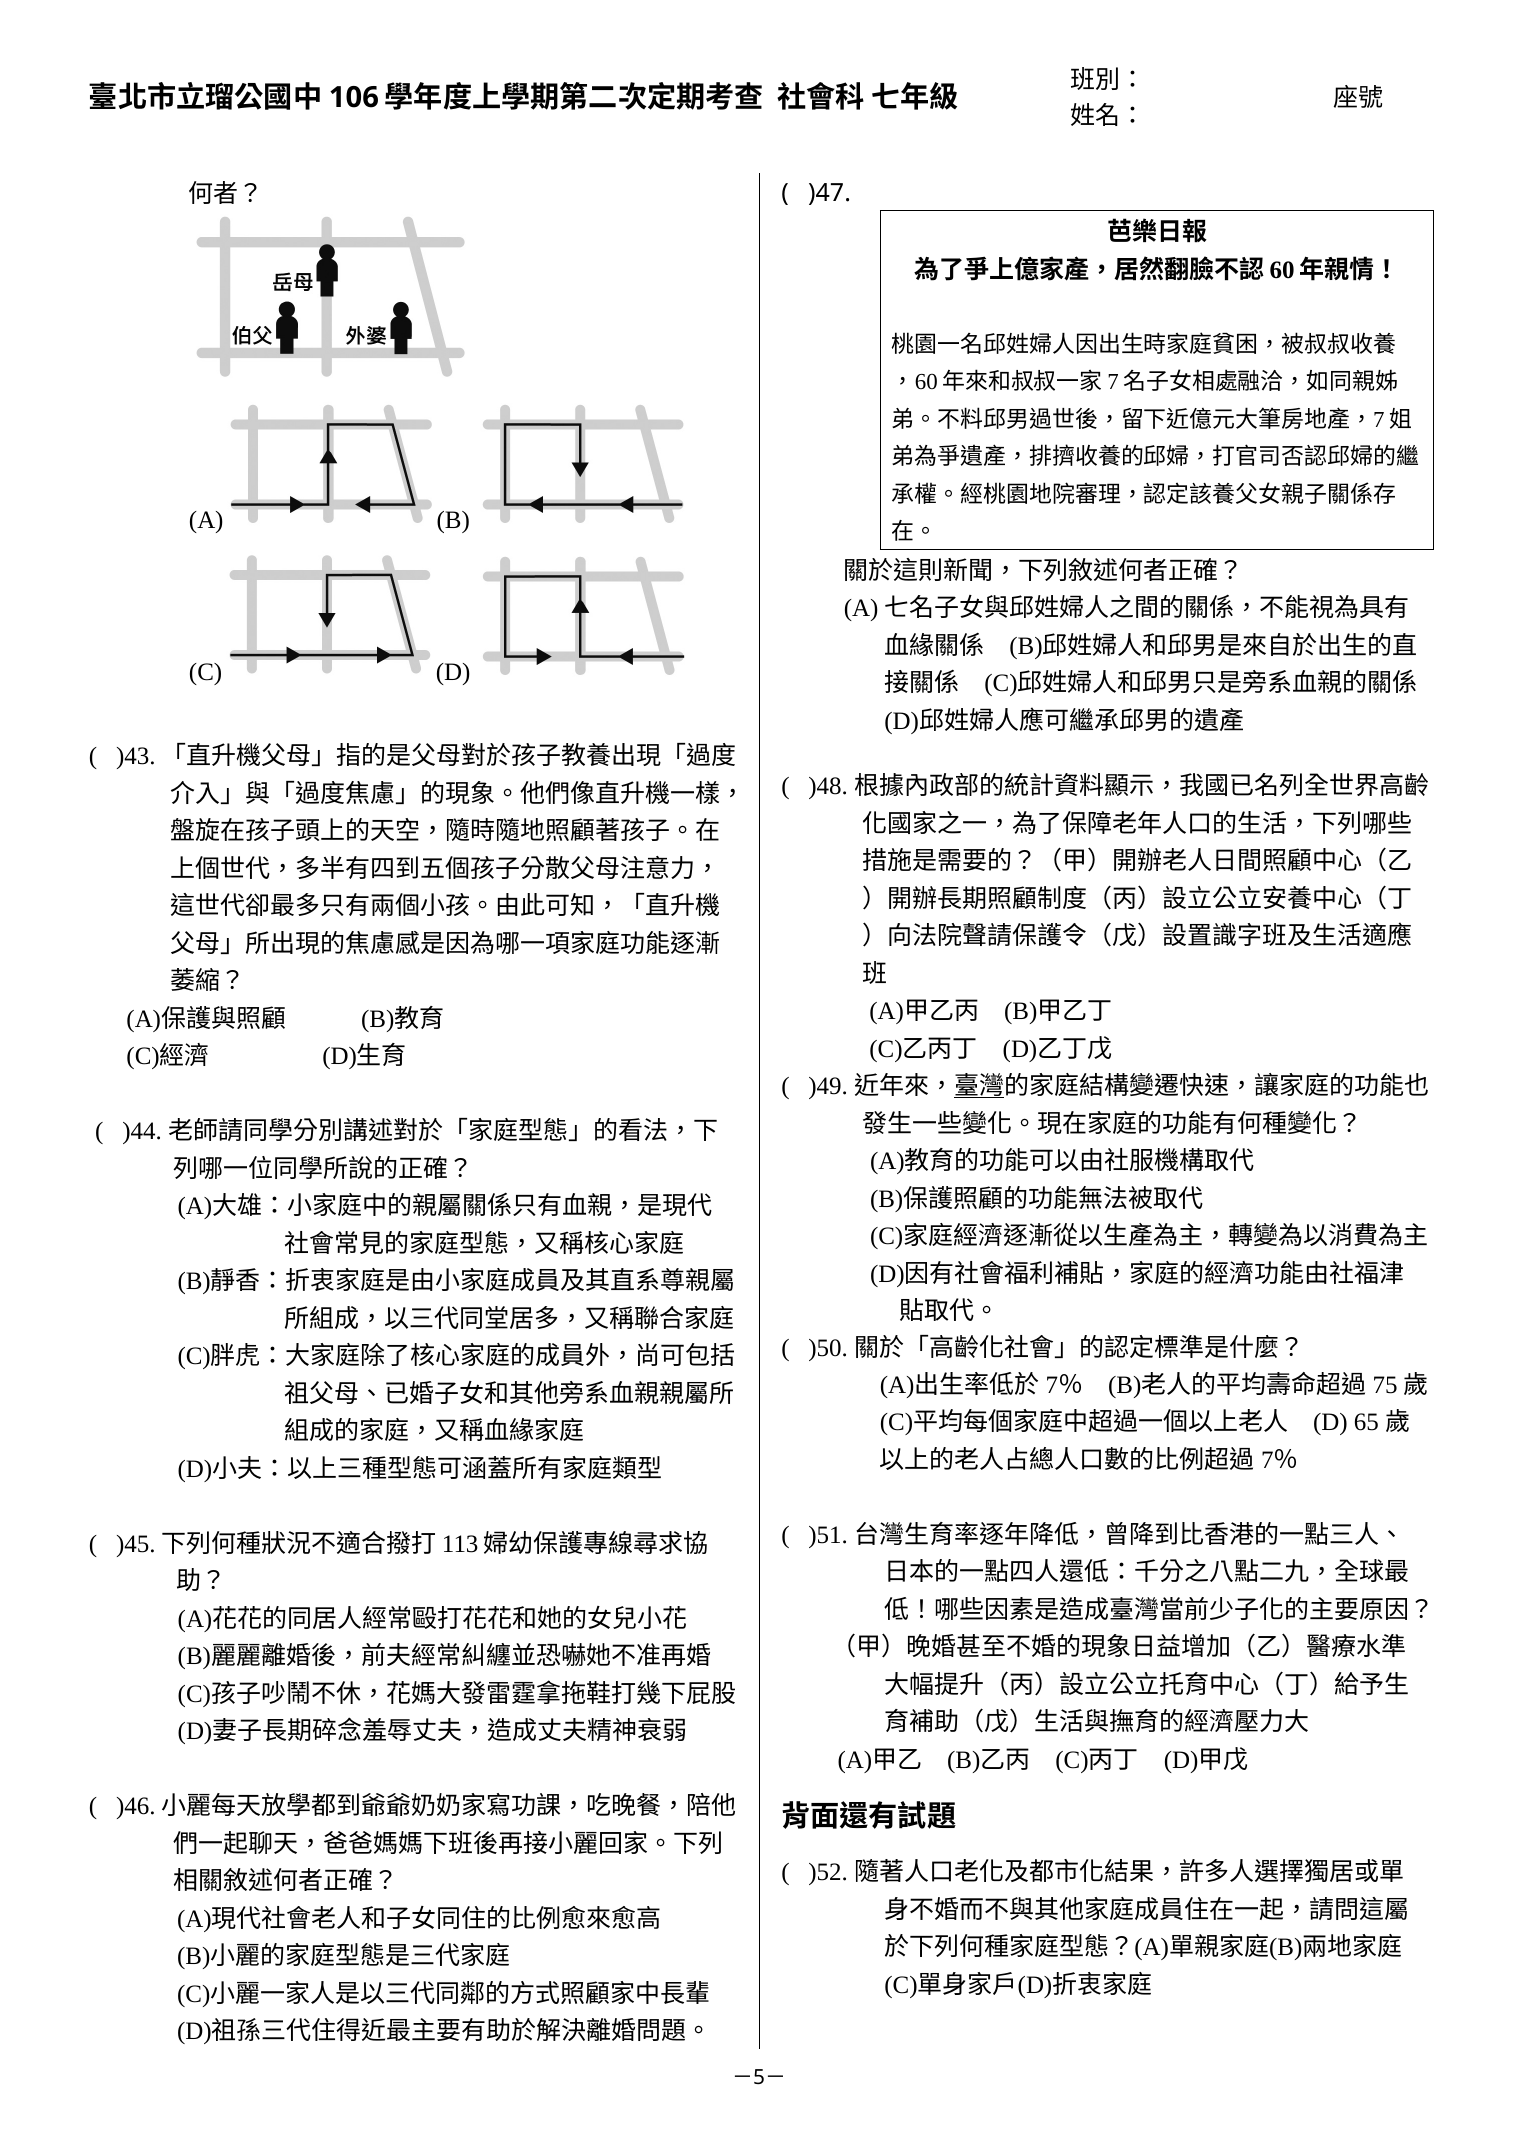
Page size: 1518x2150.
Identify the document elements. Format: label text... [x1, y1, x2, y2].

text (C)經濟 (D)生育 [89, 1035, 737, 1073]
text ( )51. 台灣生育率逐年降低，曾降到比香港的一點三人、 日本的一點四人還低：千分之八點二九，全球最低！哪些因素是造成臺灣當前少子化的主要原因？ [781, 1514, 1429, 1626]
text ( )47. [781, 173, 1429, 210]
text 何者？ (A)(B) (C)(D) [89, 173, 737, 698]
text (A)大雄：小家庭中的親屬關係只有血親，是現代社會常見的家庭型態，又稱核心家庭 [177, 1185, 737, 1260]
text ( )46. 小麗每天放學都到爺爺奶奶家寫功課，吃晚餐，陪他們一起聊天，爸爸媽媽下班後再接小麗回家。下列相關敘述何者正確？ [89, 1785, 737, 1898]
picture [476, 548, 689, 680]
text (D)妻子長期碎念羞辱丈夫，造成丈夫精神衰弱 [177, 1710, 737, 1748]
text (A)保護與照顧 (B)教育 [89, 998, 737, 1035]
picture [188, 210, 469, 381]
text (D)小夫：以上三種型態可涵蓋所有家庭類型 [177, 1448, 737, 1485]
text （甲）晚婚甚至不婚的現象日益增加（乙）醫療水準大幅提升（丙）設立公立托育中心（丁）給予生育補助（戊）生活與撫育的經濟壓力大 [781, 1626, 1429, 1739]
text ( )44. 老師請同學分別講述對於「家庭型態」的看法，下列哪一位同學所說的正確？ [89, 1110, 737, 1185]
text (A)出生率低於 7％ (B)老人的平均壽命超過 75 歲 (C)平均每個家庭中超過一個以上老人 (D) 65 歲以上的老人占總人口數的比例超過 7％ [879, 1364, 1429, 1476]
text ( )43. 「直升機父母」指的是父母對於孩子教養出現「過度介入」與「過度焦慮」的現象。他們像直升機一樣，盤旋在孩子頭上的天空，隨時隨地照顧著孩子。在上個世代，多半有四到五個孩子分散父母注意力，這世代卻最多只有兩個小孩。由此可知，「直升機父母」所出現的焦慮感是因為哪一項家庭功能逐漸萎縮？ [89, 735, 737, 998]
text (B)靜香：折衷家庭是由小家庭成員及其直系尊親屬所組成，以三代同堂居多，又稱聯合家庭 [177, 1260, 737, 1335]
picture [223, 397, 437, 528]
text (C)小麗一家人是以三代同鄰的方式照顧家中長輩 [173, 1973, 737, 2010]
table_header 芭樂日報 為了爭上億家產，居然翻臉不認60年親情！ 桃園一名邱姓婦人因出生時家庭貧困，被叔叔收養，60年來和叔叔一家7名子女相處融洽，如同親姊弟。不料邱男過世後，留下近億元大筆房地產，7姐弟為爭遺產，排擠收養的邱婦，打官司否認邱婦的繼承權。經桃園地院審理，認定該養父女親子關係存在。 [881, 211, 1433, 549]
text (A)現代社會老人和子女同住的比例愈來愈高 [173, 1898, 737, 1935]
text (A)甲乙丙 (B)甲乙丁 [862, 990, 1429, 1027]
text ( )45. 下列何種狀況不適合撥打113婦幼保護專線尋求協 助？ [89, 1523, 737, 1598]
text (D)因有社會福利補貼，家庭的經濟功能由社福津貼取代。 [870, 1252, 1429, 1327]
text (A)花花的同居人經常毆打花花和她的女兒小花 [177, 1598, 737, 1635]
text (C)孩子吵鬧不休，花媽大發雷霆拿拖鞋打幾下屁股 [177, 1673, 737, 1710]
text (C)家庭經濟逐漸從以生產為主，轉變為以消費為主 [870, 1215, 1429, 1252]
text (A)甲乙 (B)乙丙 (C)丙丁 (D)甲戊 [781, 1739, 1429, 1776]
text ( )50. 關於「高齡化社會」的認定標準是什麼？ [781, 1327, 1429, 1364]
text ( )48. 根據內政部的統計資料顯示，我國已名列全世界高齡化國家之一，為了保障老年人口的生活，下列哪些措施是需要的？（甲）開辦老人日間照顧中心（乙）開辦長期照顧制度（丙）設立公立安養中心（丁）向法院聲請保護令（戊）設置識字班及生活適應班 [781, 765, 1429, 990]
text (C)乙丙丁 (D)乙丁戊 [862, 1027, 1429, 1065]
text (A) 七名子女與邱姓婦人之間的關係，不能視為具有血緣關係 (B)邱姓婦人和邱男是來自於出生的直接關係 (C)邱姓婦人和邱男只是旁系血親的關係 (D)邱姓婦人應可繼承邱男的遺產 [806, 587, 1429, 737]
text (B)保護照顧的功能無法被取代 [870, 1177, 1429, 1215]
text (B)麗麗離婚後，前夫經常糾纏並恐嚇她不准再婚 [177, 1635, 737, 1673]
text 背面還有試題 [781, 1776, 1429, 1851]
text ( )49. 近年來，臺灣的家庭結構變遷快速，讓家庭的功能也發生一些變化。現在家庭的功能有何種變化？ [781, 1065, 1429, 1140]
text (B)小麗的家庭型態是三代家庭 [173, 1935, 737, 1973]
picture [476, 399, 688, 528]
picture [222, 547, 436, 680]
text (A)教育的功能可以由社服機構取代 [870, 1140, 1429, 1177]
text ( )52. 隨著人口老化及都市化結果，許多人選擇獨居或單 身不婚而不與其他家庭成員住在一起，請問這屬於下列何種家庭型態？(A)單親家庭(B)兩地家庭(C)單身家戶(D)折衷家庭 [781, 1851, 1429, 2001]
text (D)祖孫三代住得近最主要有助於解決離婚問題。 [173, 2010, 737, 2048]
text 關於這則新聞，下列敘述何者正確？ [806, 550, 1429, 587]
text (C)胖虎：大家庭除了核心家庭的成員外，尚可包括祖父母、已婚子女和其他旁系血親親屬所組成的家庭，又稱血緣家庭 [177, 1335, 737, 1448]
